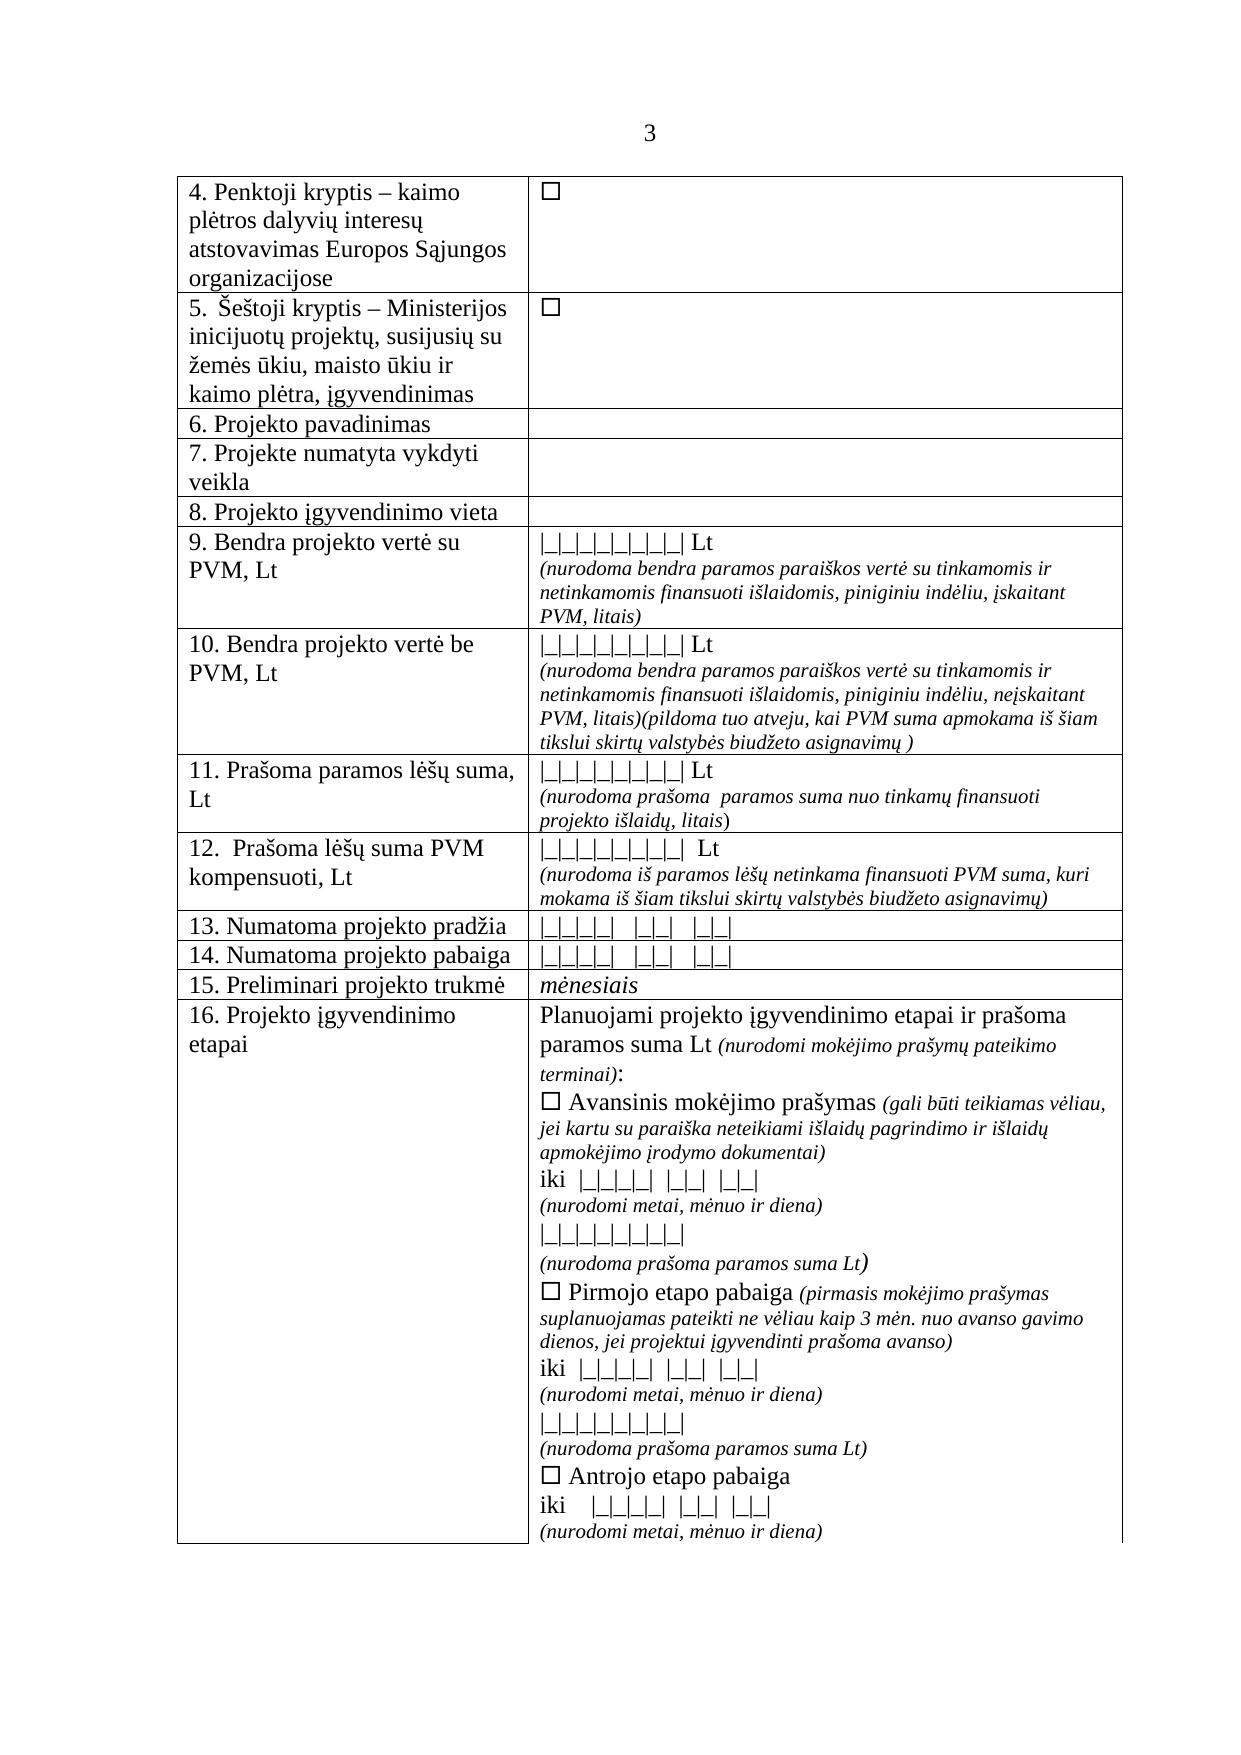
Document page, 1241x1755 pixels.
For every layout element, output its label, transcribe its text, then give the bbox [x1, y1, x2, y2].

table_cell [] Pirmojo etapo pabaiga (pirmasis mokėjimo prašymas suplanuojamas pateikti ne vėliau kaip 3 mėn. nuo avanso gavimo dienos, jei projektui įgyvendinti prašoma avanso) iki |_|_|_|_| |_|_| |_|_| (nurodomi metai, mėnuo ir diena) [529, 1276, 1122, 1406]
table_cell Planuojami projekto įgyvendinimo etapai ir prašoma paramos suma Lt (nurodomi mokėjimo prašymų pateikimo terminai): [529, 1000, 1122, 1086]
table_cell |_|_|_|_|_|_|_|_| Lt (nurodoma bendra paramos paraiškos vertė su tinkamomis ir netinkamomis finansuoti išlaidomis, piniginiu indėliu, neįskaitant PVM, litais)(pildoma tuo atveju, kai PVM suma apmokama iš šiam tikslui skirtų valstybės biudžeto asignavimų ) [529, 629, 1122, 754]
table_cell [] [529, 177, 1122, 292]
table_cell 9. Bendra projekto vertė su PVM, Lt [178, 527, 528, 628]
table_cell 7. Projekte numatyta vykdyti veikla [178, 439, 528, 496]
table_cell 10. Bendra projekto vertė be PVM, Lt [178, 629, 528, 754]
table_cell |_|_|_|_|_|_|_|_| Lt (nurodoma bendra paramos paraiškos vertė su tinkamomis ir netinkamomis finansuoti išlaidomis, piniginiu indėliu, įskaitant PVM, litais) [529, 527, 1122, 628]
table_cell 12. Prašoma lėšų suma PVM kompensuoti, Lt [178, 833, 528, 910]
table_cell |_|_|_|_|_|_|_|_| (nurodoma prašoma paramos suma Lt) [529, 1406, 1122, 1460]
table_cell 5. Šeštoji kryptis – Ministerijos inicijuotų projektų, susijusių su žemės ūkiu, maisto ūkiu ir kaimo plėtra, įgyvendinimas [178, 293, 528, 408]
table_cell [529, 439, 1122, 496]
table_cell 11. Prašoma paramos lėšų suma, Lt [178, 755, 528, 832]
table_cell 4. Penktoji kryptis – kaimo plėtros dalyvių interesų atstovavimas Europos Sąjungos organizacijose [178, 177, 528, 292]
table_cell 13. Numatoma projekto pradžia [178, 911, 528, 939]
table_cell 16. Projekto įgyvendinimo etapai [178, 1000, 528, 1543]
table_cell [529, 497, 1122, 526]
table_cell [] Avansinis mokėjimo prašymas (gali būti teikiamas vėliau, jei kartu su paraiška neteikiami išlaidų pagrindimo ir išlaidų apmokėjimo įrodymo dokumentai) iki |_|_|_|_| |_|_| |_|_| (nurodomi metai, mėnuo ir diena) [529, 1086, 1122, 1217]
table_cell [] Antrojo etapo pabaiga iki |_|_|_|_| |_|_| |_|_| (nurodomi metai, mėnuo ir diena) [529, 1460, 1122, 1543]
table_cell |_|_|_|_|_|_|_|_| (nurodoma prašoma paramos suma Lt) [529, 1217, 1122, 1276]
table_cell 6. Projekto pavadinimas [178, 409, 528, 437]
table_cell |_|_|_|_| |_|_| |_|_| [529, 941, 1122, 969]
table_cell mėnesiais [529, 970, 1122, 999]
table_cell [] [529, 293, 1122, 408]
table_cell 14. Numatoma projekto pabaiga [178, 941, 528, 969]
table_cell |_|_|_|_|_|_|_|_| Lt (nurodoma iš paramos lėšų netinkama finansuoti PVM suma, kuri mokama iš šiam tikslui skirtų valstybės biudžeto asignavimų) [529, 833, 1122, 910]
table_cell 15. Preliminari projekto trukmė [178, 970, 528, 999]
table_cell 8. Projekto įgyvendinimo vieta [178, 497, 528, 526]
table_cell |_|_|_|_|_|_|_|_| Lt (nurodoma prašoma paramos suma nuo tinkamų finansuoti projekto išlaidų, litais) [529, 755, 1122, 832]
table_cell |_|_|_|_| |_|_| |_|_| [529, 911, 1122, 939]
table_cell [529, 409, 1122, 437]
